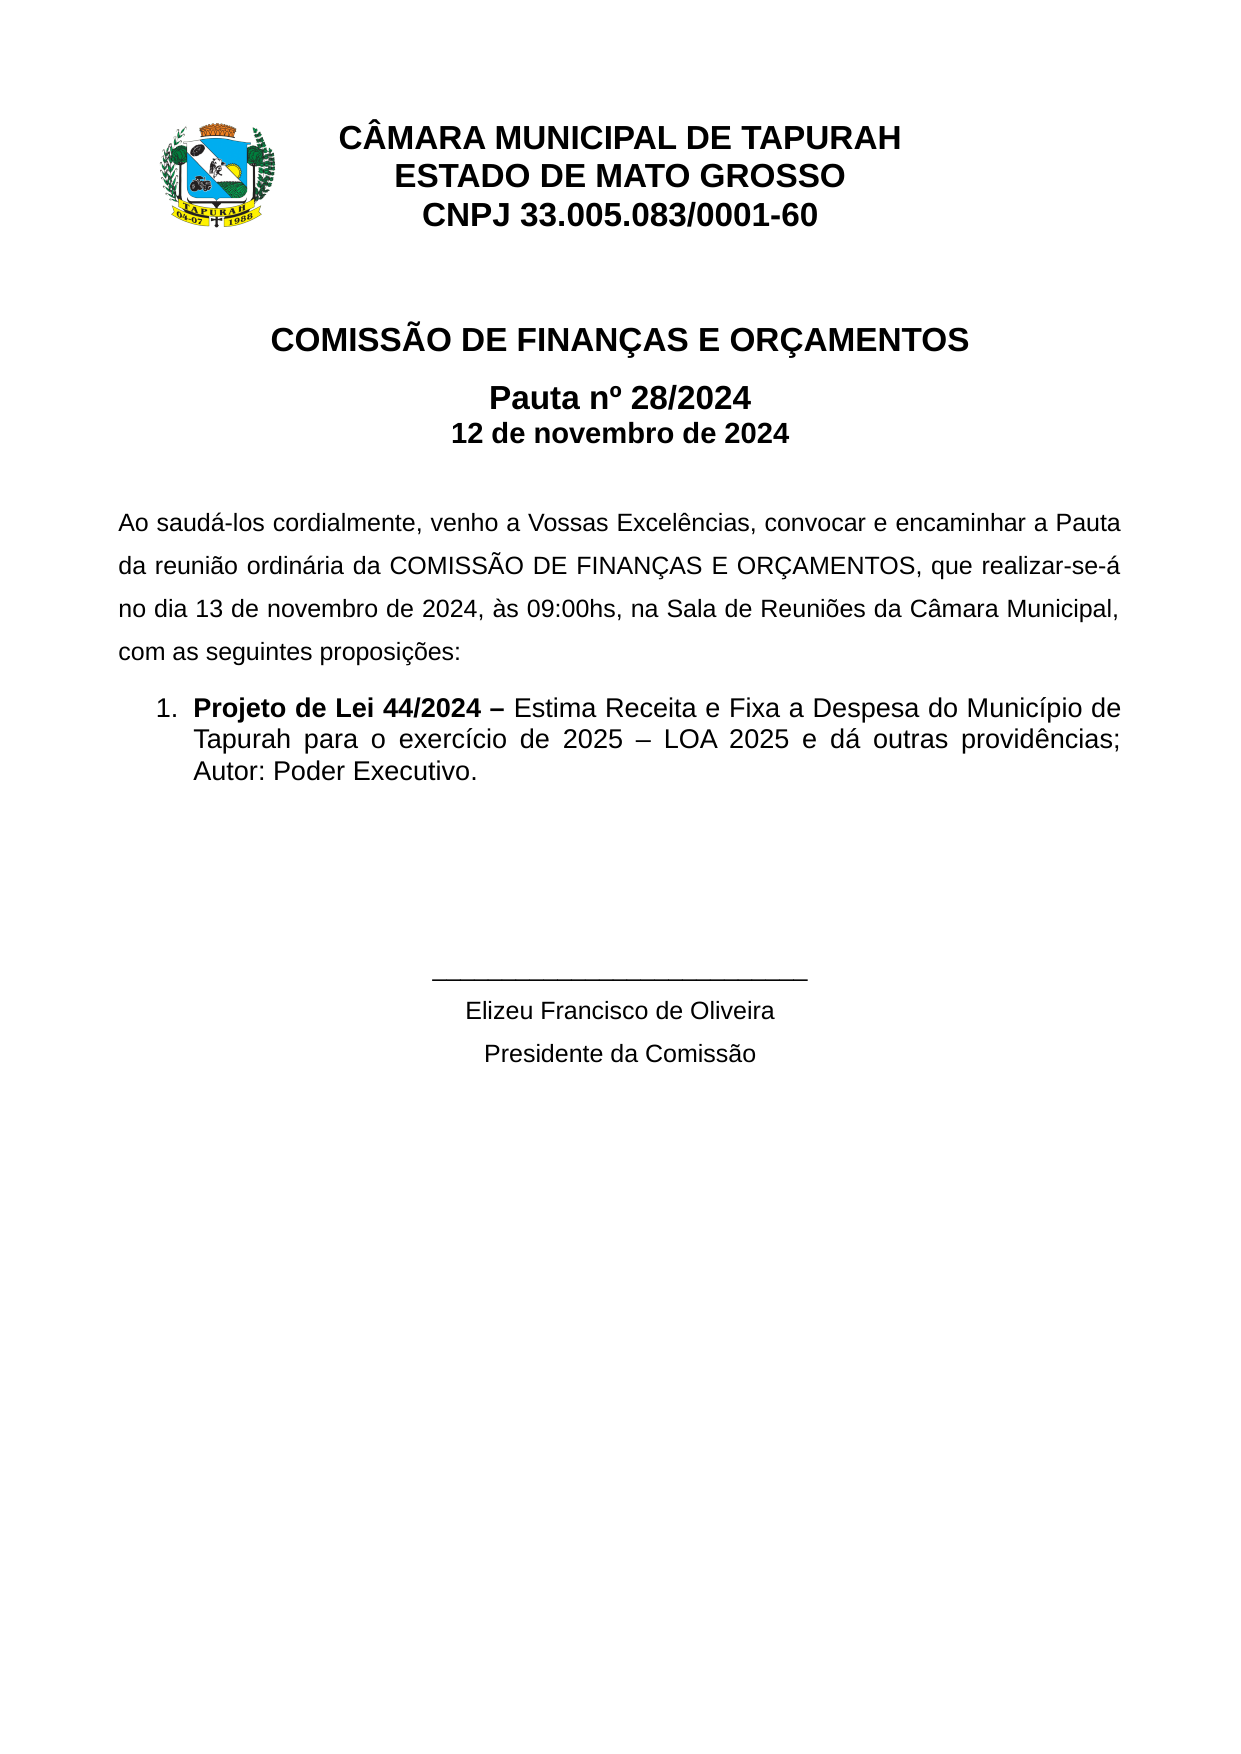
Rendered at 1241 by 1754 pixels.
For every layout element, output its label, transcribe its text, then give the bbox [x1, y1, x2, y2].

text COMISSÃO DE FINANÇAS E ORÇAMENTOS [118, 321, 1122, 359]
text Elizeu Francisco de Oliveira [118, 996, 1122, 1025]
text Pauta nº 28/2024 [118, 378, 1122, 417]
list Projeto de Lei 44/2024 – Estima Receita e Fixa a Despesa do Município de Tapurah para o exercício de 2025 – LOA 2025 e dá outras providências; Autor: Poder Executivo. [156, 692, 1122, 786]
text Ao saudá-los cordialmente, venho a Vossas Excelências, convocar e encaminhar a Pauta da reunião ordinária da COMISSÃO DE FINANÇAS E ORÇAMENTOS, que realizar-se-á no dia 13 de novembro de 2024, às 09:00hs, na Sala de Reuniões da Câmara Municipal, com as seguintes proposições: [118, 508, 1122, 666]
text Presidente da Comissão [118, 1039, 1122, 1068]
text 12 de novembro de 2024 [118, 417, 1122, 450]
text ___________________________ [118, 953, 1122, 982]
picture [154, 115, 280, 237]
